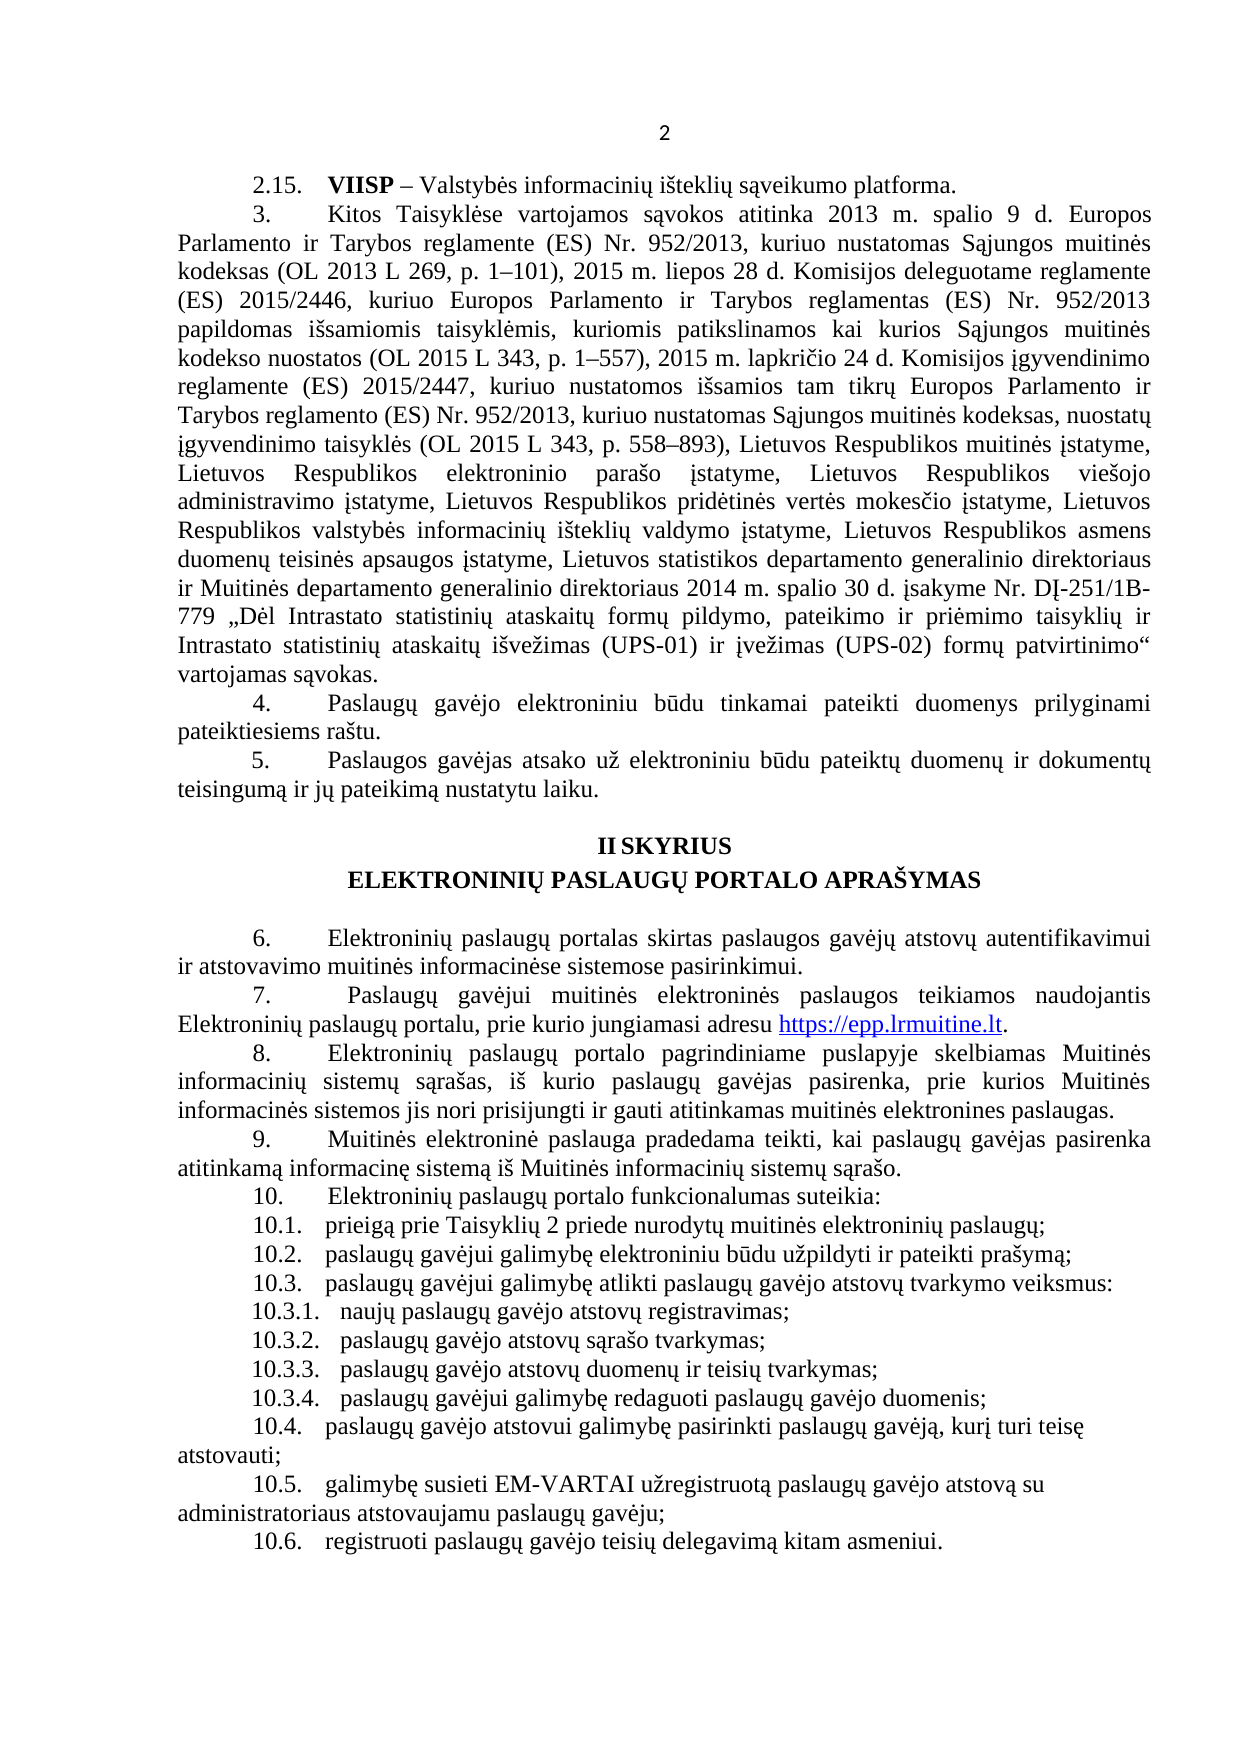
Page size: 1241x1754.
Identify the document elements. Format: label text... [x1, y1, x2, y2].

text 9. Muitinės elektroninė paslauga pradedama teikti, kai paslaugų gavėjas pasirenka atitinkamą informacinę sistemą iš Muitinės informacinių sistemų sąrašo. [177, 1124, 1152, 1181]
text 2.15. VIISP – Valstybės informacinių išteklių sąveikumo platforma. [177, 170, 1152, 199]
text 10. Elektroninių paslaugų portalo funkcionalumas suteikia: [177, 1181, 1152, 1210]
text 10.4. paslaugų gavėjo atstovui galimybę pasirinkti paslaugų gavėją, kurį turi teisę atstovauti; [177, 1411, 1152, 1469]
text 10.3.2. paslaugų gavėjo atstovų sąrašo tvarkymas; [251, 1325, 1152, 1354]
text Elektroninių paslaugų portalo APRAŠYMAS [177, 865, 1152, 894]
text 4. Paslaugų gavėjo elektroniniu būdu tinkamai pateikti duomenys prilyginami pateiktiesiems raštu. [177, 688, 1152, 745]
text 10.1. prieigą prie Taisyklių 2 priede nurodytų muitinės elektroninių paslaugų; [177, 1210, 1152, 1239]
text 7. Paslaugų gavėjui muitinės elektroninės paslaugos teikiamos naudojantis Elektroninių paslaugų portalu, prie kurio jungiamasi adresu https://epp.lrmuitine.lt. [177, 980, 1152, 1038]
text 5. Paslaugos gavėjas atsako už elektroniniu būdu pateiktų duomenų ir dokumentų teisingumą ir jų pateikimą nustatytu laiku. [177, 745, 1152, 803]
text 10.3.1. naujų paslaugų gavėjo atstovų registravimas; [251, 1296, 1152, 1325]
text 10.3.4. paslaugų gavėjui galimybę redaguoti paslaugų gavėjo duomenis; [251, 1383, 1152, 1411]
text 10.3. paslaugų gavėjui galimybę atlikti paslaugų gavėjo atstovų tvarkymo veiksmus: [177, 1268, 1152, 1296]
text II SKYRIUS [177, 831, 1152, 860]
text 3. Kitos Taisyklėse vartojamos sąvokos atitinka 2013 m. spalio 9 d. Europos Parlamento ir Tarybos reglamente (ES) Nr. 952/2013, kuriuo nustatomas Sąjungos muitinės kodeksas (OL 2013 L 269, p. 1–101), 2015 m. liepos 28 d. Komisijos deleguotame reglamente (ES) 2015/2446, kuriuo Europos Parlamento ir Tarybos reglamentas (ES) Nr. 952/2013 papildomas išsamiomis taisyklėmis, kuriomis patikslinamos kai kurios Sąjungos muitinės kodekso nuostatos (OL 2015 L 343, p. 1–557), 2015 m. lapkričio 24 d. Komisijos įgyvendinimo reglamente (ES) 2015/2447, kuriuo nustatomos išsamios tam tikrų Europos Parlamento ir Tarybos reglamento (ES) Nr. 952/2013, kuriuo nustatomas Sąjungos muitinės kodeksas, nuostatų įgyvendinimo taisyklės (OL 2015 L 343, p. 558–893), Lietuvos Respublikos muitinės įstatyme, Lietuvos Respublikos elektroninio parašo įstatyme, Lietuvos Respublikos viešojo administravimo įstatyme, Lietuvos Respublikos pridėtinės vertės mokesčio įstatyme, Lietuvos Respublikos valstybės informacinių išteklių valdymo įstatyme, Lietuvos Respublikos asmens duomenų teisinės apsaugos įstatyme, Lietuvos statistikos departamento generalinio direktoriaus ir Muitinės departamento generalinio direktoriaus 2014 m. spalio 30 d. įsakyme Nr. DĮ-251/1B-779 „Dėl Intrastato statistinių ataskaitų formų pildymo, pateikimo ir priėmimo taisyklių ir Intrastato statistinių ataskaitų išvežimas (UPS-01) ir įvežimas (UPS-02) formų patvirtinimo“ vartojamas sąvokas. [177, 199, 1152, 688]
text 8. Elektroninių paslaugų portalo pagrindiniame puslapyje skelbiamas Muitinės informacinių sistemų sąrašas, iš kurio paslaugų gavėjas pasirenka, prie kurios Muitinės informacinės sistemos jis nori prisijungti ir gauti atitinkamas muitinės elektronines paslaugas. [177, 1038, 1152, 1124]
text 10.6. registruoti paslaugų gavėjo teisių delegavimą kitam asmeniui. [177, 1526, 1152, 1555]
text 10.3.3. paslaugų gavėjo atstovų duomenų ir teisių tvarkymas; [251, 1354, 1152, 1383]
text 10.5. galimybę susieti EM-VARTAI užregistruotą paslaugų gavėjo atstovą su administratoriaus atstovaujamu paslaugų gavėju; [177, 1469, 1152, 1526]
text 6. Elektroninių paslaugų portalas skirtas paslaugos gavėjų atstovų autentifikavimui ir atstovavimo muitinės informacinėse sistemose pasirinkimui. [177, 923, 1152, 980]
text 10.2. paslaugų gavėjui galimybę elektroniniu būdu užpildyti ir pateikti prašymą; [177, 1239, 1152, 1268]
